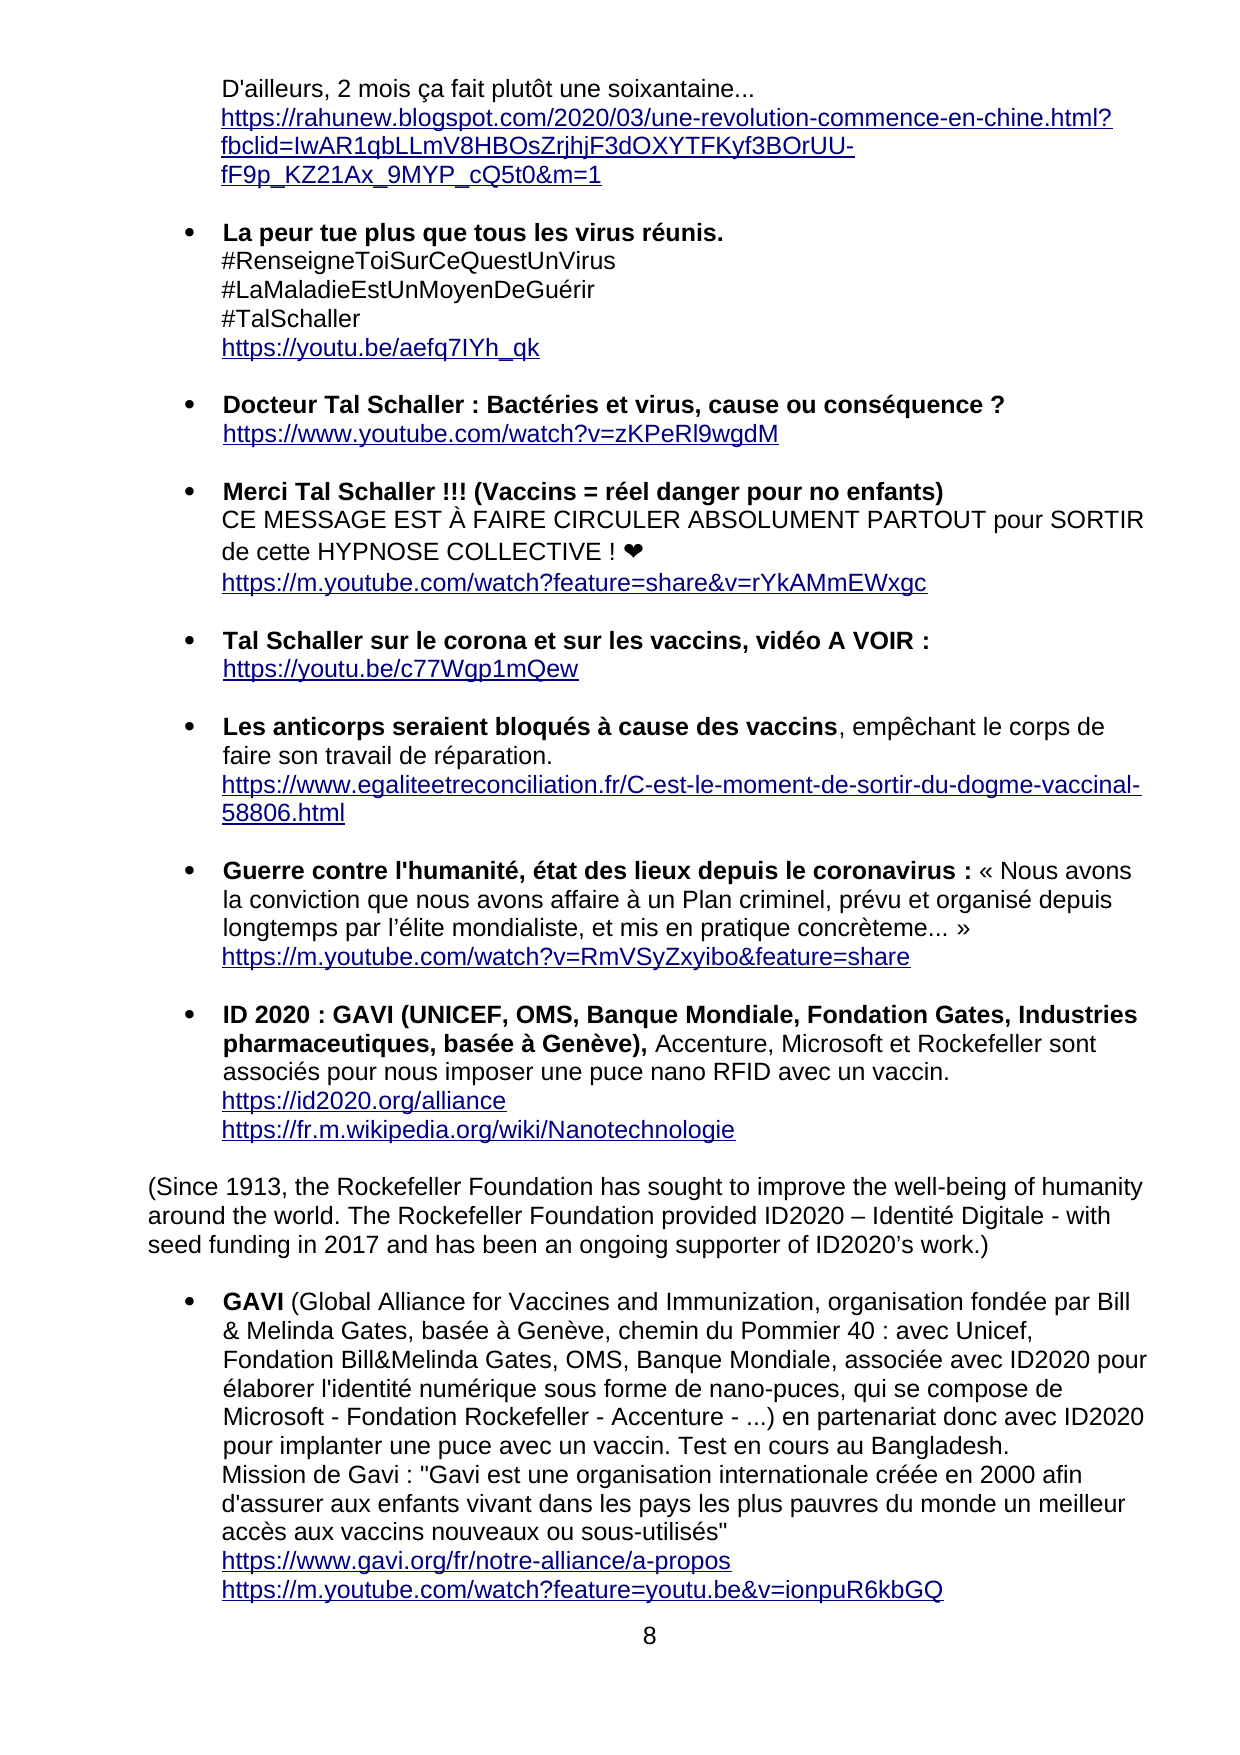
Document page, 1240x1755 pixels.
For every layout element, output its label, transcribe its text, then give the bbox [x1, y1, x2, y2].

list ID 2020 : GAVI (UNICEF, OMS, Banque Mondiale, Fondation Gates, Industries pharmaceutiques, basée à Genève), Accenture, Microsoft et Rockefeller sont associés pour nous imposer une puce nano RFID avec un vaccin. [185, 1000, 1152, 1086]
text https://www.gavi.org/fr/notre-alliance/a-propos [221, 1546, 1152, 1575]
text https://m.youtube.com/watch?feature=share&v=rYkAMmEWxgc [148, 568, 1152, 597]
list La peur tue plus que tous les virus réunis. [185, 217, 1152, 246]
text #RenseigneToiSurCeQuestUnVirus [148, 246, 1152, 275]
list GAVI (Global Alliance for Vaccines and Immunization, organisation fondée par Bill & Melinda Gates, basée à Genève, chemin du Pommier 40 : avec Unicef, Fondation Bill&Melinda Gates, OMS, Banque Mondiale, associée avec ID2020 pour élaborer l'identité numérique sous forme de nano-puces, qui se compose de Microsoft - Fondation Rockefeller - Accenture - ...) en partenariat donc avec ID2020 pour implanter une puce avec un vaccin. Test en cours au Bangladesh. [185, 1287, 1152, 1460]
list Les anticorps seraient bloqués à cause des vaccins, empêchant le corps de faire son travail de réparation. [185, 712, 1152, 769]
text Mission de Gavi : "Gavi est une organisation internationale créée en 2000 afin d'assurer aux enfants vivant dans les pays les plus pauvres du monde un meilleur accès aux vaccins nouveaux ou sous-utilisés" [221, 1460, 1152, 1546]
text https://youtu.be/aefq7IYh_qk [148, 333, 1152, 361]
text https://www.egaliteetreconciliation.fr/C-est-le-moment-de-sortir-du-dogme-vaccinal-58806.html [221, 769, 1152, 827]
list Tal Schaller sur le corona et sur les vaccins, vidéo A VOIR : https://youtu.be/c77Wgp1mQew [185, 626, 1152, 683]
text https://m.youtube.com/watch?v=RmVSyZxyibo&feature=share [148, 942, 1152, 971]
list Docteur Tal Schaller : Bactéries et virus, cause ou conséquence ? https://www.youtube.com/watch?v=zKPeRl9wgdM [185, 390, 1152, 448]
list Merci Tal Schaller !!! (Vaccins = réel danger pour no enfants) [185, 476, 1152, 505]
text D'ailleurs, 2 mois ça fait plutôt une soixantaine... [148, 74, 1152, 102]
text #LaMaladieEstUnMoyenDeGuérir [148, 275, 1152, 304]
text https://rahunew.blogspot.com/2020/03/une-revolution-commence-en-chine.html?fbclid=IwAR1qbLLmV8HBOsZrjhjF3dOXYTFKyf3BOrUU-fF9p_KZ21Ax_9MYP_cQ5t0&m=1 [221, 102, 1152, 189]
text https://m.youtube.com/watch?feature=youtu.be&v=ionpuR6kbGQ [148, 1575, 1152, 1604]
text https://fr.m.wikipedia.org/wiki/Nanotechnologie [148, 1115, 1152, 1143]
text https://id2020.org/alliance [148, 1086, 1152, 1115]
text CE MESSAGE EST À FAIRE CIRCULER ABSOLUMENT PARTOUT pour SORTIR de cette HYPNOSE COLLECTIVE ! ❤ [221, 505, 1152, 568]
list Guerre contre l'humanité, état des lieux depuis le coronavirus : « Nous avons la conviction que nous avons affaire à un Plan criminel, prévu et organisé depuis longtemps par l’élite mondialiste, et mis en pratique concrèteme... » [185, 856, 1152, 942]
text #TalSchaller [148, 304, 1152, 333]
text (Since 1913, the Rockefeller Foundation has sought to improve the well-being of humanity around the world. The Rockefeller Foundation provided ID2020 – Identité Digitale - with seed funding in 2017 and has been an ongoing supporter of ID2020’s work.) [148, 1172, 1152, 1258]
